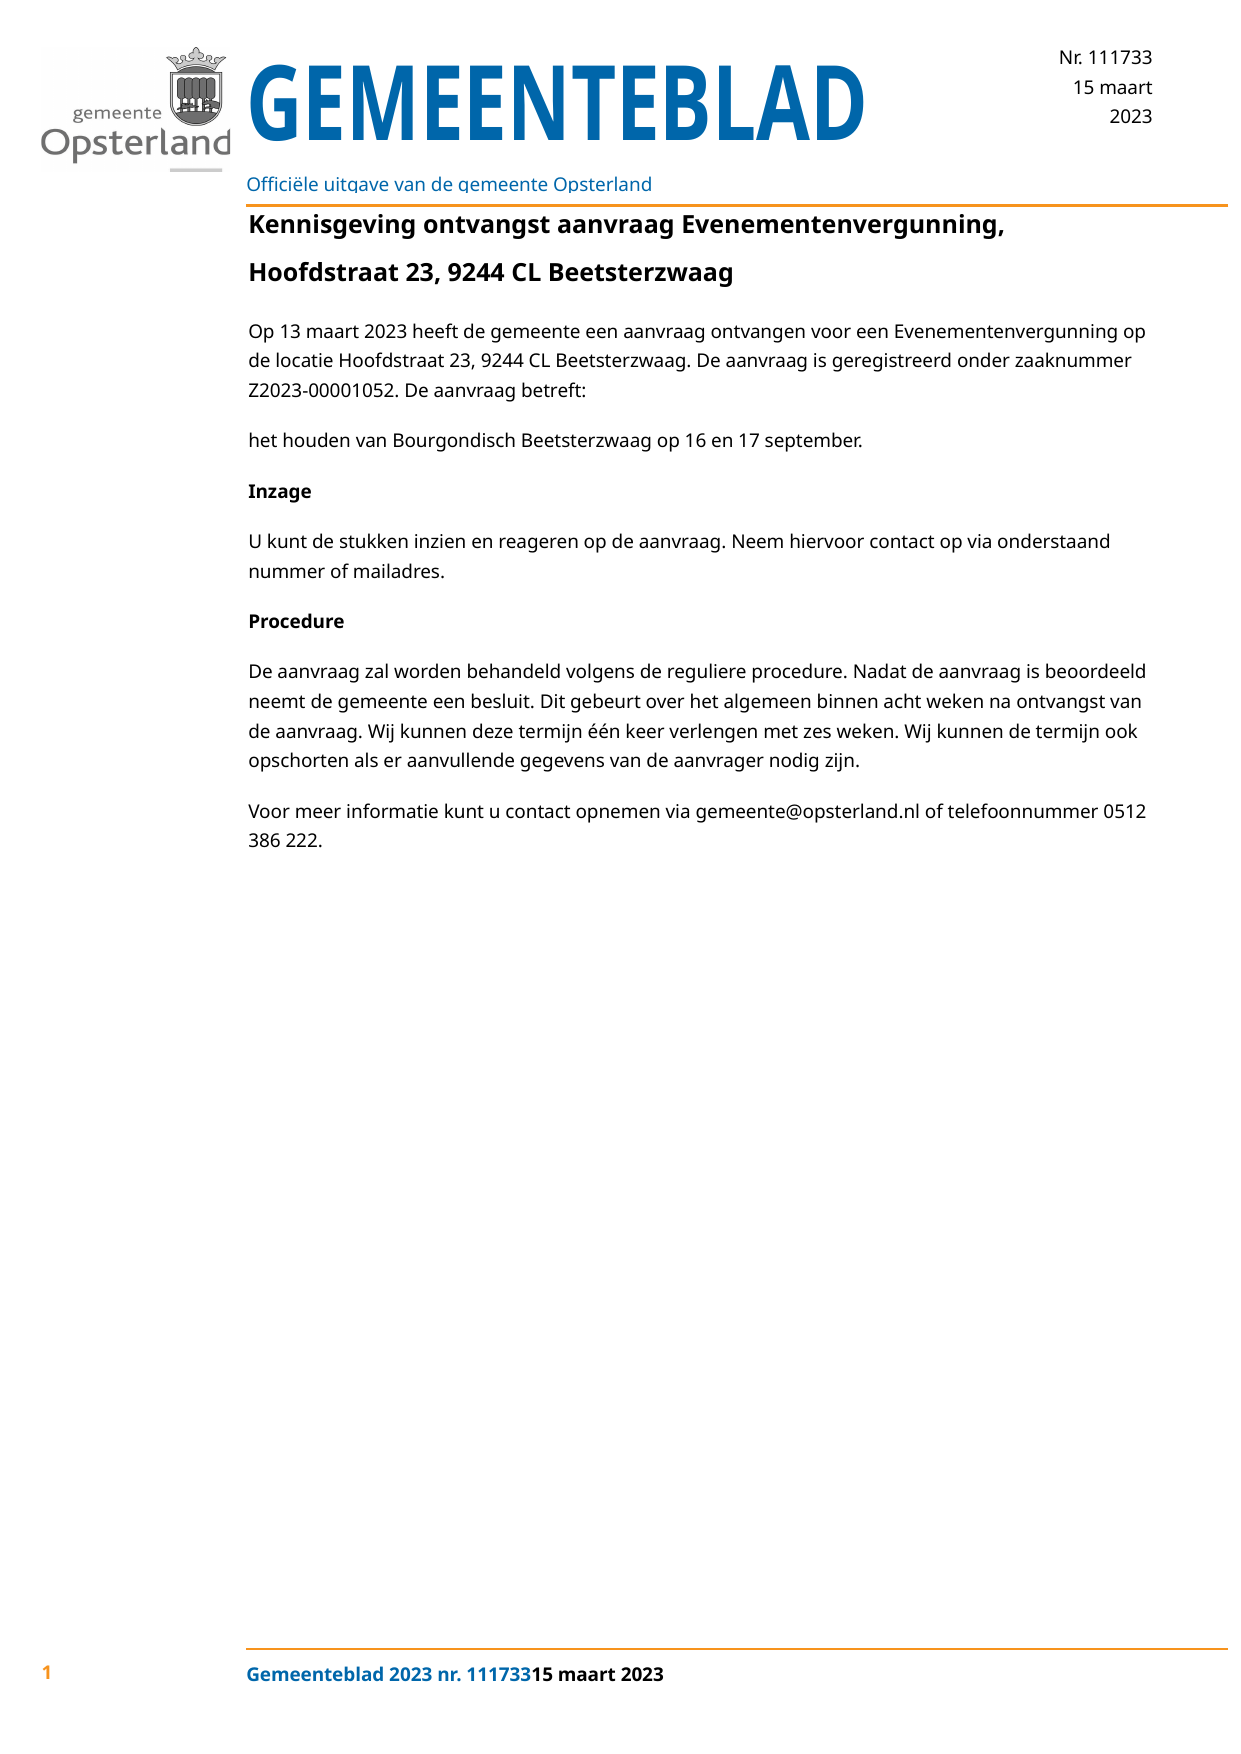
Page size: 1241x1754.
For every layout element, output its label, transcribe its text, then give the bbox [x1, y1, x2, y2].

text Procedure [248, 608, 1152, 634]
picture [41, 47, 231, 172]
text De aanvraag zal worden behandeld volgens de reguliere procedure. Nadat de aanvraag is beoordeeld neemt de gemeente een besluit. Dit gebeurt over het algemeen binnen acht weken na ontvangst van de aanvraag. Wij kunnen deze termijn één keer verlengen met zes weken. Wij kunnen de termijn ook opschorten als er aanvullende gegevens van de aanvrager nodig zijn. [248, 659, 1152, 773]
text het houden van Bourgondisch Beetsterzwaag op 16 en 17 september. [248, 427, 1152, 453]
text Op 13 maart 2023 heeft de gemeente een aanvraag ontvangen voor een Evenementenvergunning op de locatie Hoofdstraat 23, 9244 CL Beetsterzwaag. De aanvraag is geregistreerd onder zaaknummer Z2023-00001052. De aanvraag betreft: [248, 318, 1152, 403]
text U kunt de stukken inzien en reageren op de aanvraag. Neem hiervoor contact op via onderstaand nummer of mailadres. [248, 528, 1152, 584]
text Inzage [248, 478, 1152, 504]
text Voor meer informatie kunt u contact opnemen via gemeente@opsterland.nl of telefoonnummer 0512 386 222. [248, 798, 1152, 853]
text Kennisgeving ontvangst aanvraag Evenementenvergunning, Hoofdstraat 23, 9244 CL Beetsterzwaag [248, 207, 1152, 288]
